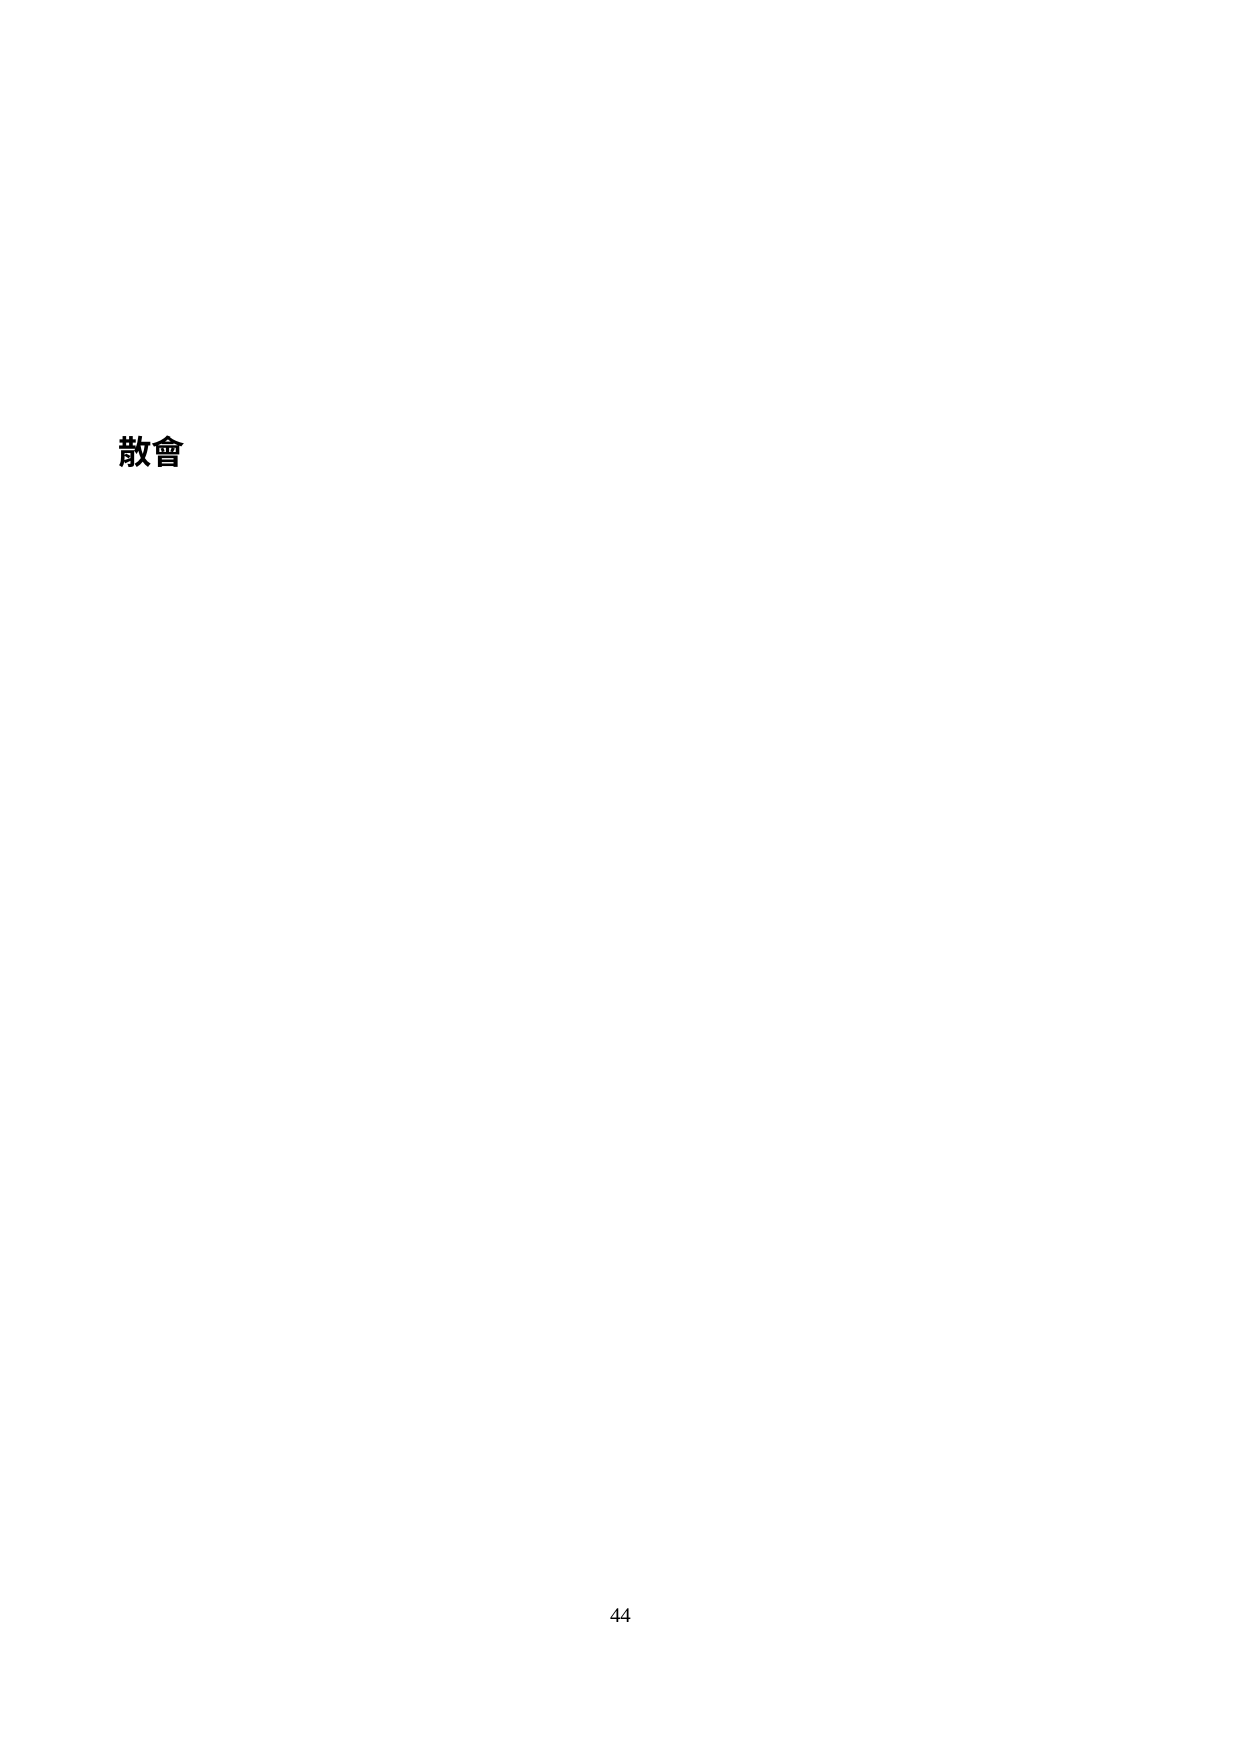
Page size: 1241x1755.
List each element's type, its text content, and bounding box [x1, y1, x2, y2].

text 散會 [118, 408, 1122, 471]
